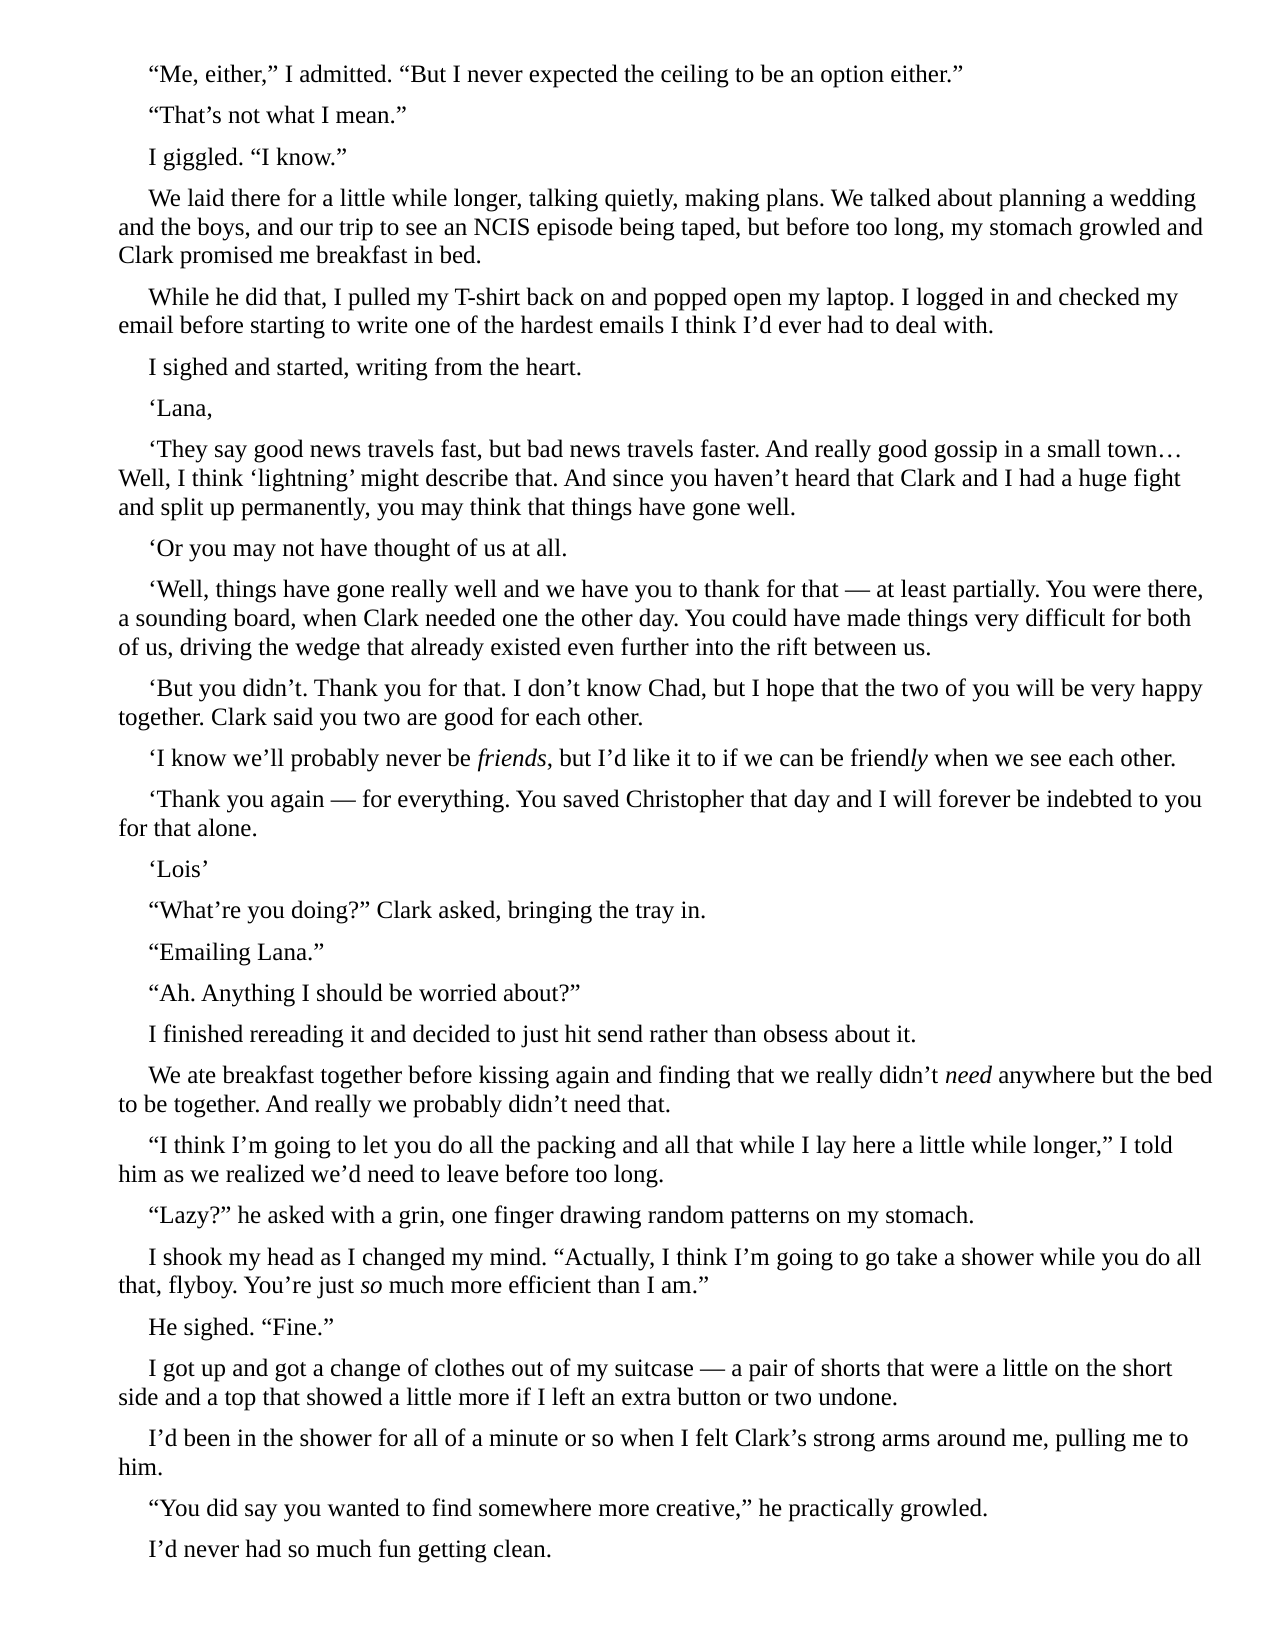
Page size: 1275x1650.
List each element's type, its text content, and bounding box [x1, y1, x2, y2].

text ‘I know we’ll probably never be friends, but I’d like it to if we can be friendly when we see each other. [118, 743, 1216, 772]
text He sighed. “Fine.” [118, 1312, 1216, 1340]
text “What’re you doing?” Clark asked, bringing the tray in. [118, 895, 1216, 924]
text “That’s not what I mean.” [118, 100, 1216, 129]
text I’d never had so much fun getting clean. [118, 1534, 1216, 1563]
text I shook my head as I changed my mind. “Actually, I think I’m going to go take a shower while you do all that, flyboy. You’re just so much more efficient than I am.” [118, 1242, 1216, 1299]
text We ate breakfast together before kissing again and finding that we really didn’t need anywhere but the bed to be together. And really we probably didn’t need that. [118, 1060, 1216, 1118]
text ‘Well, things have gone really well and we have you to thank for that — at least partially. You were there, a sounding board, when Clark needed one the other day. You could have made things very difficult for both of us, driving the wedge that already existed even further into the rift between us. [118, 574, 1216, 660]
text While he did that, I pulled my T-shirt back on and popped open my laptop. I logged in and checked my email before starting to write one of the hardest emails I think I’d ever had to deal with. [118, 282, 1216, 339]
text ‘Thank you again — for everything. You saved Christopher that day and I will forever be indebted to you for that alone. [118, 784, 1216, 842]
text “I think I’m going to let you do all the packing and all that while I lay here a little while longer,” I told him as we realized we’d need to leave before too long. [118, 1130, 1216, 1188]
text ‘But you didn’t. Thank you for that. I don’t know Chad, but I hope that the two of you will be very happy together. Clark said you two are good for each other. [118, 673, 1216, 730]
text I’d been in the shower for all of a minute or so when I felt Clark’s strong arms around me, pulling me to him. [118, 1423, 1216, 1480]
text “Me, either,” I admitted. “But I never expected the ceiling to be an option either.” [118, 59, 1216, 88]
text I finished rereading it and decided to just hit send rather than obsess about it. [118, 1019, 1216, 1048]
text ‘They say good news travels fast, but bad news travels faster. And really good gossip in a small town… Well, I think ‘lightning’ might describe that. And since you haven’t heard that Clark and I had a huge fight and split up permanently, you may think that things have gone well. [118, 434, 1216, 520]
text “Lazy?” he asked with a grin, one finger drawing random patterns on my stomach. [118, 1200, 1216, 1229]
text I giggled. “I know.” [118, 142, 1216, 170]
text ‘Lois’ [118, 854, 1216, 883]
text “Ah. Anything I should be worried about?” [118, 978, 1216, 1007]
text I sighed and started, writing from the heart. [118, 352, 1216, 380]
text ‘Or you may not have thought of us at all. [118, 533, 1216, 562]
text We laid there for a little while longer, talking quietly, making plans. We talked about planning a wedding and the boys, and our trip to see an NCIS episode being taped, but before too long, my stomach growled and Clark promised me breakfast in bed. [118, 183, 1216, 269]
text “You did say you wanted to find somewhere more creative,” he practically growled. [118, 1493, 1216, 1522]
text I got up and got a change of clothes out of my suitcase — a pair of shorts that were a little on the short side and a top that showed a little more if I left an extra button or two undone. [118, 1353, 1216, 1410]
text “Emailing Lana.” [118, 937, 1216, 965]
text ‘Lana, [118, 393, 1216, 422]
